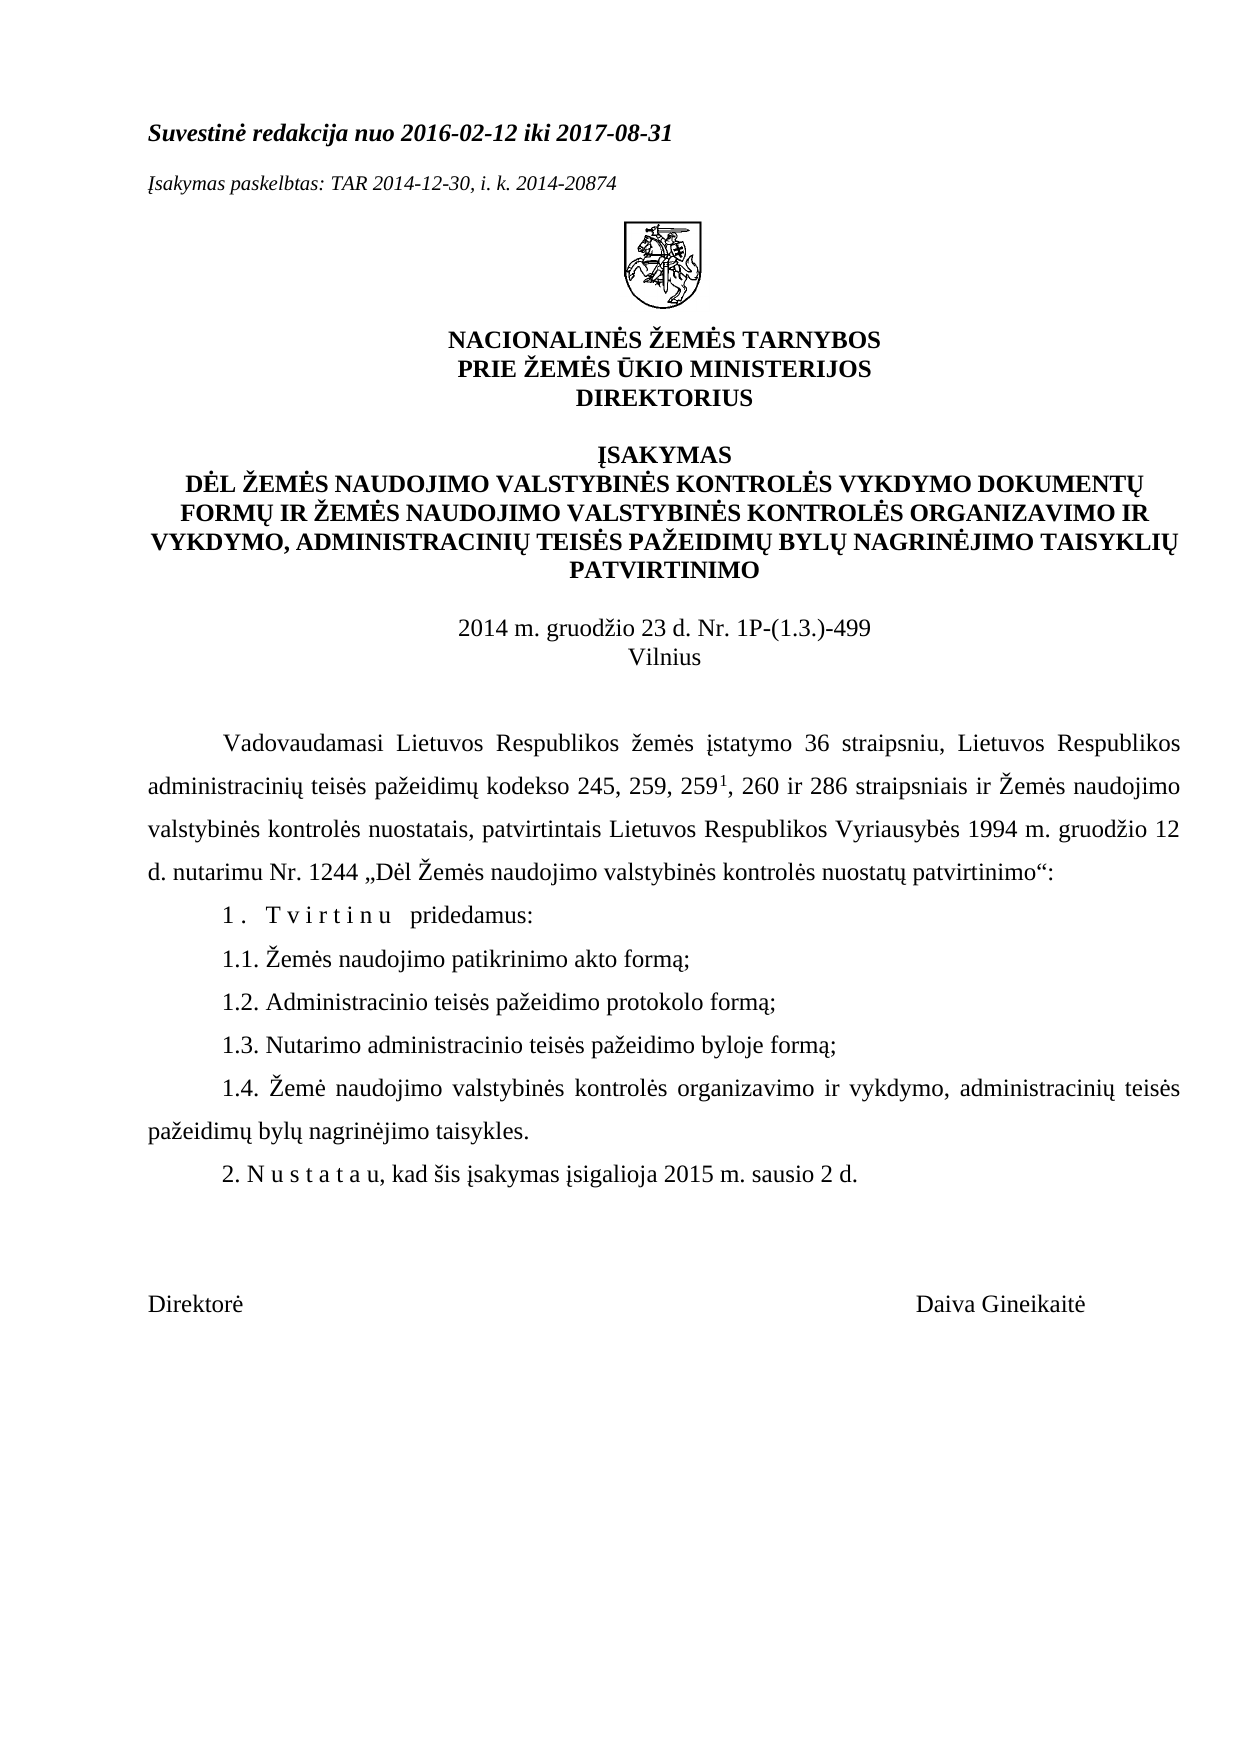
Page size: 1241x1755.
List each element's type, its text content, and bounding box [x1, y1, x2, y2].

text 1.2. Administracinio teisės pažeidimo protokolo formą; [148, 987, 1181, 1016]
text DIREKTORIUS [148, 383, 1181, 412]
text 2014 m. gruodžio 23 d. Nr. 1P-(1.3.)-499 [148, 613, 1181, 642]
text 1. Tvirtinu pridedamus: [148, 901, 1181, 929]
text DĖL žemės naudojimo valstybinės kontrolės vykdymo dokumentų formų ir ŽemėS naudojimo VALSTYBINĖS KONTROLĖS ORGANIZAVIMO IR VYKDYMO, administracinių teisės pažeidimų bylų nagrinėjimo taisyklių patvirtinimo [148, 469, 1181, 584]
text ĮSAKYMAS [148, 441, 1181, 469]
text Suvestinė redakcija nuo 2016-02-12 iki 2017-08-31 [148, 118, 1181, 147]
text Direktorė Daiva Gineikaitė [148, 1289, 1181, 1317]
text Vadovaudamasi Lietuvos Respublikos žemės įstatymo 36 straipsniu, Lietuvos Respublikos administracinių teisės pažeidimų kodekso 245, 259, 2591, 260 ir 286 straipsniais ir Žemės naudojimo valstybinės kontrolės nuostatais, patvirtintais Lietuvos Respublikos Vyriausybės 1994 m. gruodžio 12 d. nutarimu Nr. 1244 „Dėl Žemės naudojimo valstybinės kontrolės nuostatų patvirtinimo“: [148, 728, 1181, 886]
text 1.1. Žemės naudojimo patikrinimo akto formą; [148, 944, 1181, 972]
text PRIE ŽEMĖS ŪKIO MINISTERIJOS [148, 354, 1181, 383]
text NACIONALINĖS ŽEMĖS TARNYBOS [148, 326, 1181, 354]
text 2. Nustatau, kad šis įsakymas įsigalioja 2015 m. sausio 2 d. [148, 1159, 1181, 1188]
text 1.4. Žemė naudojimo valstybinės kontrolės organizavimo ir vykdymo, administracinių teisės pažeidimų bylų nagrinėjimo taisykles. [148, 1073, 1181, 1145]
text 1.3. Nutarimo administracinio teisės pažeidimo byloje formą; [148, 1030, 1181, 1059]
text Įsakymas paskelbtas: TAR 2014-12-30, i. k. 2014-20874 [148, 171, 1181, 195]
text Vilnius [148, 642, 1181, 671]
